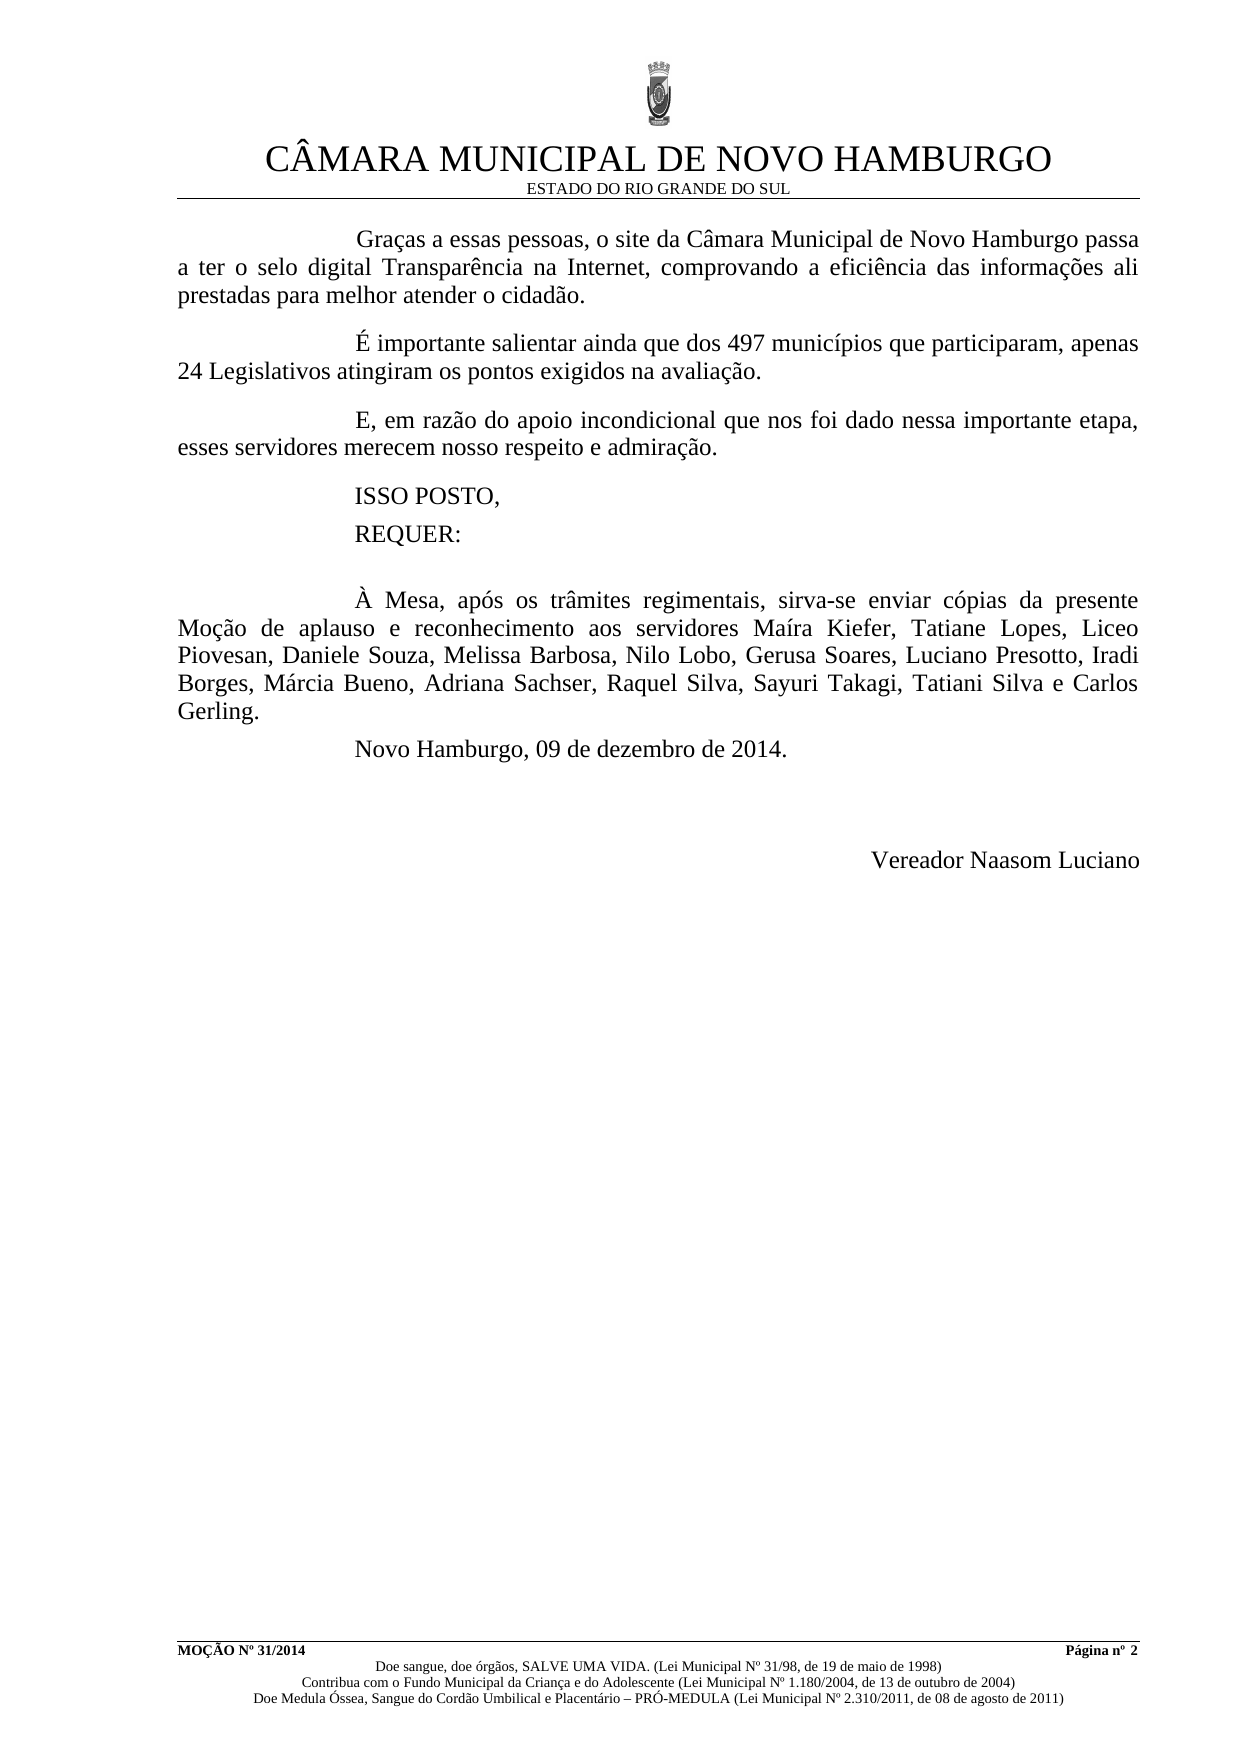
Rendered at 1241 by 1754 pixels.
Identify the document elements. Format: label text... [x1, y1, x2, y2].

text REQUER: [177, 520, 1140, 548]
text Graças a essas pessoas, o site da Câmara Municipal de Novo Hamburgo passa a ter o selo digital Transparência na Internet, comprovando a eficiência das informações ali prestadas para melhor atender o cidadão. [177, 226, 1140, 309]
text ISSO POSTO, [177, 482, 1140, 510]
text Novo Hamburgo, 09 de dezembro de 2014. [177, 735, 1140, 763]
text Vereador Naasom Luciano [177, 846, 1140, 873]
text À Mesa, após os trâmites regimentais, sirva-se enviar cópias da presente Moção de aplauso e reconhecimento aos servidores Maíra Kiefer, Tatiane Lopes, Liceo Piovesan, Daniele Souza, Melissa Barbosa, Nilo Lobo, Gerusa Soares, Luciano Presotto, Iradi Borges, Márcia Bueno, Adriana Sachser, Raquel Silva, Sayuri Takagi, Tatiani Silva e Carlos Gerling. [177, 586, 1140, 724]
text É importante salientar ainda que dos 497 municípios que participaram, apenas 24 Legislativos atingiram os pontos exigidos na avaliação. [177, 329, 1140, 385]
text E, em razão do apoio incondicional que nos foi dado nessa importante etapa, esses servidores merecem nosso respeito e admiração. [177, 406, 1140, 461]
